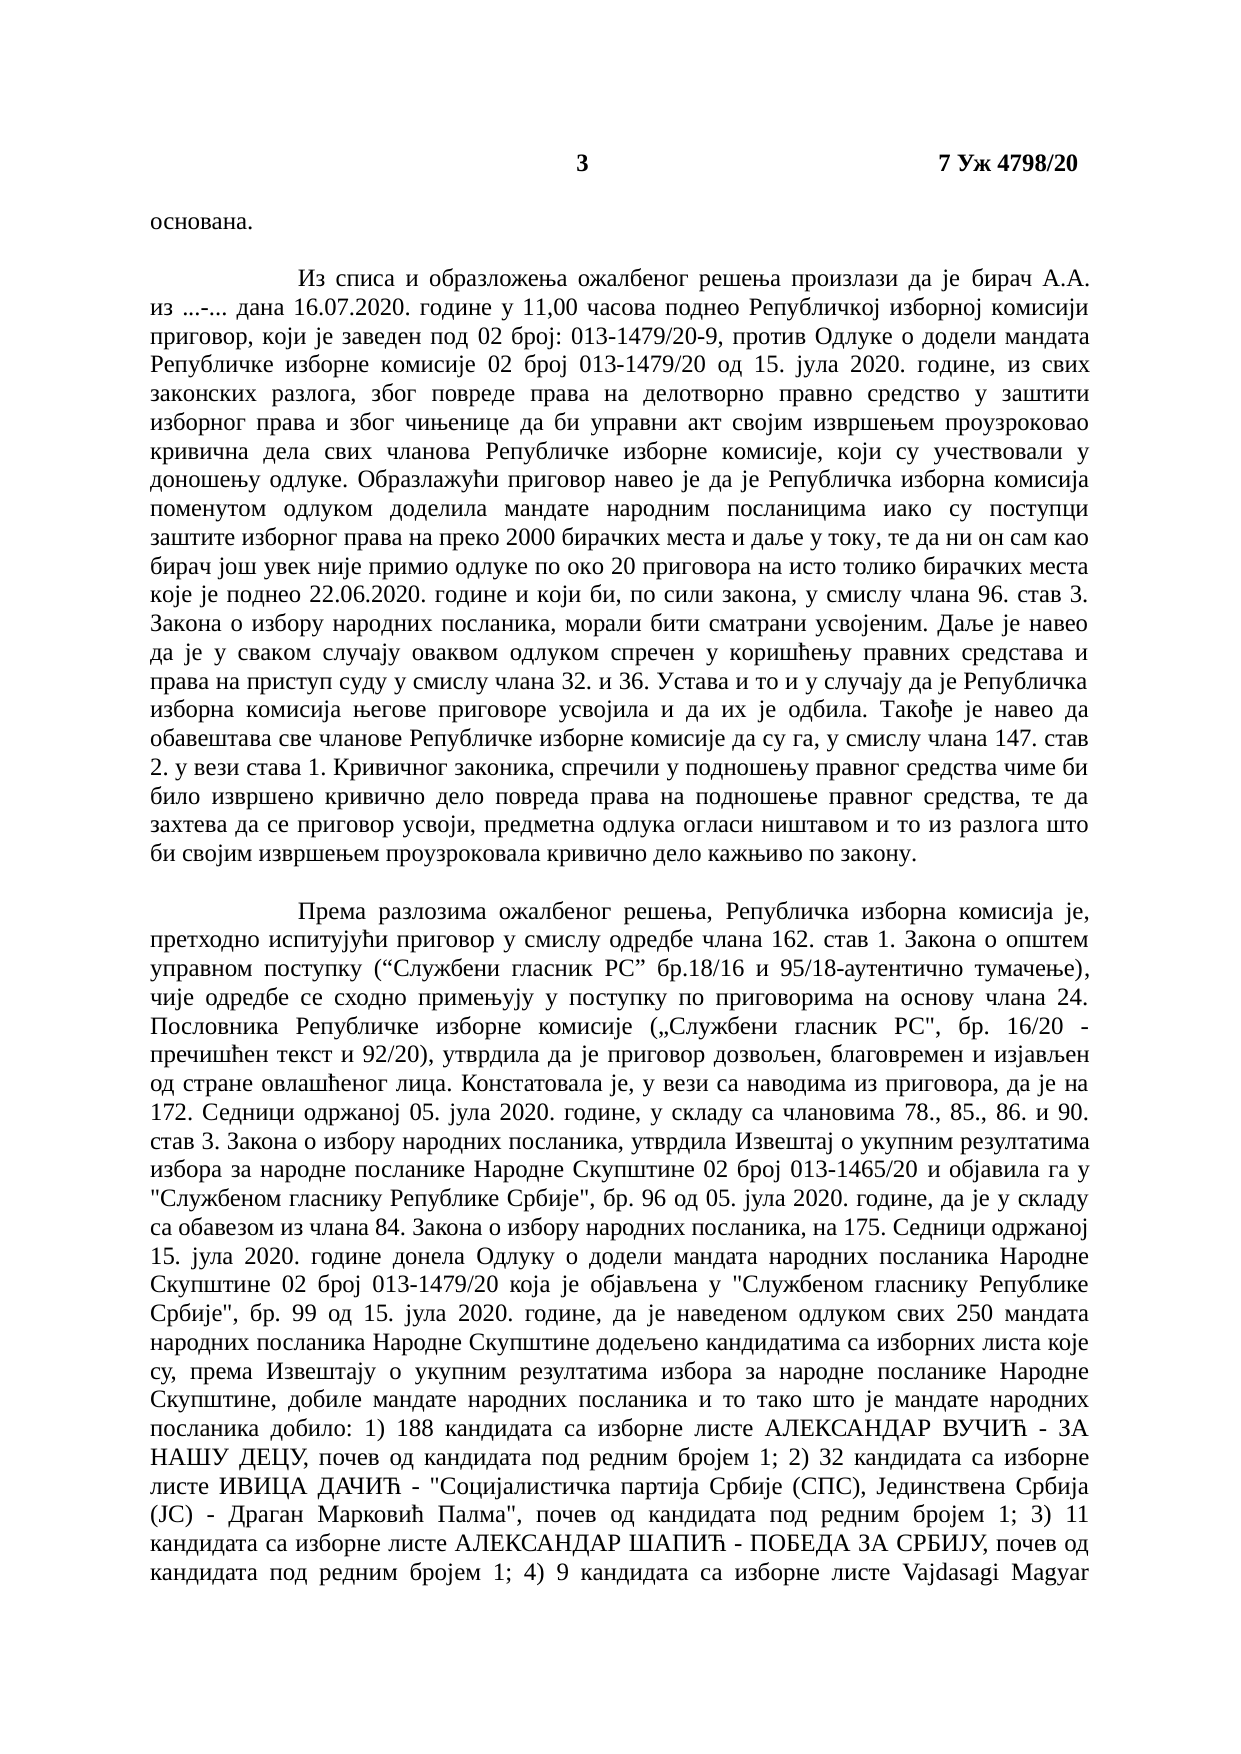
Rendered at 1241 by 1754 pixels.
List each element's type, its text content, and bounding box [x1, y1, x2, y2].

text Према разлозима ожалбеног решења, Републичка изборна комисија је, претходно испитујући приговор у смислу одредбе члана 162. став 1. Закона о општем управном поступку (“Службени гласник РС” бр.18/16 и 95/18-аутентично тумачење), чије одредбе се сходно примењују у поступку по приговорима на основу члана 24. Пословника Републичке изборне комисије („Службени гласник РС", бр. 16/20 - пречишћен текст и 92/20), утврдила да је приговор дозвољен, благовремен и изјављен од стране овлашћеног лица. Констатовала је, у вези са наводима из приговора, да је на 172. Седници одржаној 05. јула 2020. године, у складу са члановима 78., 85., 86. и 90. став 3. Закона о избору народних посланика, утврдила Извештај о укупним резултатима избора за народне посланике Народне Скупштине 02 број 013-1465/20 и објавила га у "Службеном гласнику Републике Србије", бр. 96 од 05. јула 2020. године, да је у складу са обавезом из члана 84. Закона о избору народних посланика, на 175. Седници одржаној 15. јула 2020. године донела Одлуку о додели мандата народних посланика Народне Скупштине 02 број 013-1479/20 која је објављена у "Службеном гласнику Републике Србије", бр. 99 од 15. јула 2020. године, да је наведеном одлуком свих 250 мандата народних посланика Народне Скупштине додељено кандидатима са изборних листа које су, према Извештају о укупним резултатима избора за народне посланике Народне Скупштине, добиле мандате народних посланика и то тако што је мандате народних посланика добило: 1) 188 кандидата са изборне листе АЛЕКСАНДАР ВУЧИЋ - ЗА НАШУ ДЕЦУ, почев од кандидата под редним бројем 1; 2) 32 кандидата са изборне листе ИВИЦА ДАЧИЋ - "Социјалистичка партија Србије (СПС), Јединствена Србија (ЈС) - Драган Марковић Палма", почев од кандидата под редним бројем 1; 3) 11 кандидата са изборне листе АЛЕКСАНДАР ШАПИЋ - ПОБЕДА ЗА СРБИЈУ, почев од кандидата под редним бројем 1; 4) 9 кандидата са изборне листе Vajdasagi Magyar [150, 896, 1090, 1586]
text основана. [150, 206, 1090, 234]
text Из списа и образложења ожалбеног решења произлази да је бирач A.A. из ...-... дана 16.07.2020. године у 11,00 часова поднео Републичкој изборној комисији приговор, који је заведен под 02 број: 013-1479/20-9, против Одлуке о додели мандата Републичке изборне комисије 02 број 013-1479/20 од 15. јула 2020. године, из свих законских разлога, због повреде права на делотворно правно средство у заштити изборног права и због чињенице да би управни акт својим извршењем проузроковао кривична дела свих чланова Републичке изборне комисије, који су учествовали у доношењу одлуке. Образлажући приговор навео је да је Републичка изборна комисија поменутом одлуком доделила мандате народним посланицима иако су поступци заштите изборног права на преко 2000 бирачких места и даље у току, те да ни он сам као бирач још увек није примио одлуке по око 20 приговора на исто толико бирачких места које је поднео 22.06.2020. године и који би, по сили закона, у смислу члана 96. став 3. Закона о избору народних посланика, морали бити сматрани усвојеним. Даље је навео да је у сваком случају оваквом одлуком спречен у коришћењу правних средстава и права на приступ суду у смислу члана 32. и 36. Устава и то и у случају да је Републичка изборна комисија његове приговоре усвојила и да их је одбила. Такође је навео да обавештава све чланове Републичке изборне комисије да су га, у смислу члана 147. став 2. у вези става 1. Кривичног законика, спречили у подношењу правног средства чиме би било извршено кривично дело повреда права на подношење правног средства, те да захтева да се приговор усвоји, предметна одлука огласи ништавом и то из разлога што би својим извршењем проузроковала кривично дело кажњиво по закону. [150, 263, 1090, 867]
